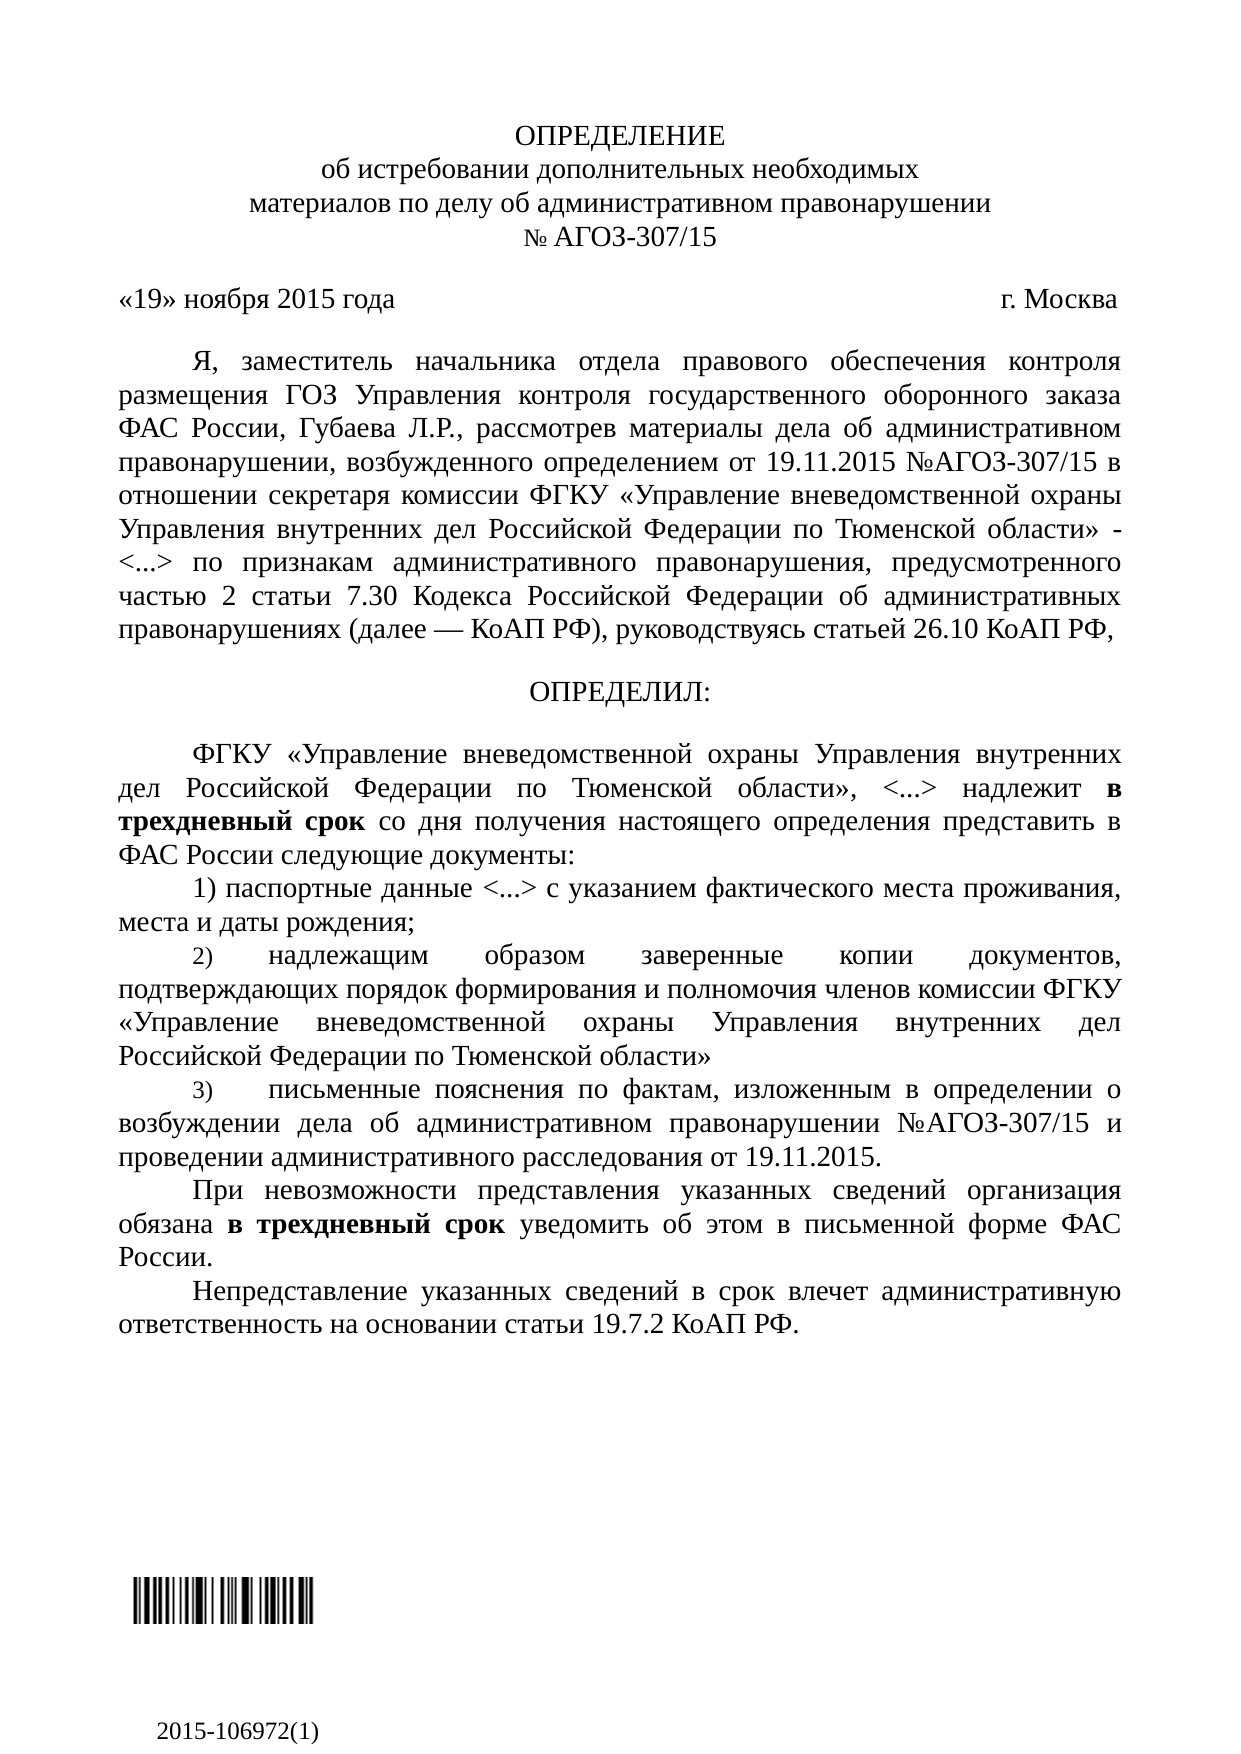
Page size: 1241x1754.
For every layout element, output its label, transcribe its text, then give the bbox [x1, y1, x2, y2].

text ОПРЕДЕЛИЛ: [118, 674, 1122, 707]
text материалов по делу об административном правонарушении [118, 185, 1122, 219]
text «19» ноября 2015 года г. Москва [118, 281, 1122, 314]
text 1) паспортные данные <...> с указанием фактического места проживания, места и даты рождения; [118, 870, 1122, 937]
text ОПРЕДЕЛЕНИЕ [118, 118, 1122, 152]
text При невозможности представления указанных сведений организация обязана в трехдневный срок уведомить об этом в письменной форме ФАС России. [118, 1172, 1122, 1273]
text Я, заместитель начальника отдела правового обеспечения контроля размещения ГОЗ Управления контроля государственного оборонного заказа ФАС России, Губаева Л.Р., рассмотрев материалы дела об административном правонарушении, возбужденного определением от 19.11.2015 №АГОЗ-307/15 в отношении секретаря комиссии ФГКУ «Управление вневедомственной охраны Управления внутренних дел Российской Федерации по Тюменской области» - <...> по признакам административного правонарушения, предусмотренного частью 2 статьи 7.30 Кодекса Российской Федерации об административных правонарушениях (далее — КоАП РФ), руководствуясь статьей 26.10 КоАП РФ, [118, 343, 1122, 645]
text об истребовании дополнительных необходимых [118, 152, 1122, 185]
text Непредставление указанных сведений в срок влечет административную ответственность на основании статьи 19.7.2 КоАП РФ. [118, 1273, 1122, 1340]
text № АГОЗ-307/15 [118, 219, 1122, 252]
text ФГКУ «Управление вневедомственной охраны Управления внутренних дел Российской Федерации по Тюменской области», <...> надлежит в трехдневный срок со дня получения настоящего определения представить в ФАС России следующие документы: [118, 736, 1122, 870]
list надлежащим образом заверенные копии документов, подтверждающих порядок формирования и полномочия членов комиссии ФГКУ «Управление вневедомственной охраны Управления внутренних дел Российской Федерации по Тюменской области» [118, 937, 1122, 1072]
list письменные пояснения по фактам, изложенным в определении о возбуждении дела об административном правонарушении №АГОЗ-307/15 и проведении административного расследования от 19.11.2015. [118, 1072, 1122, 1172]
picture [118, 1577, 331, 1624]
